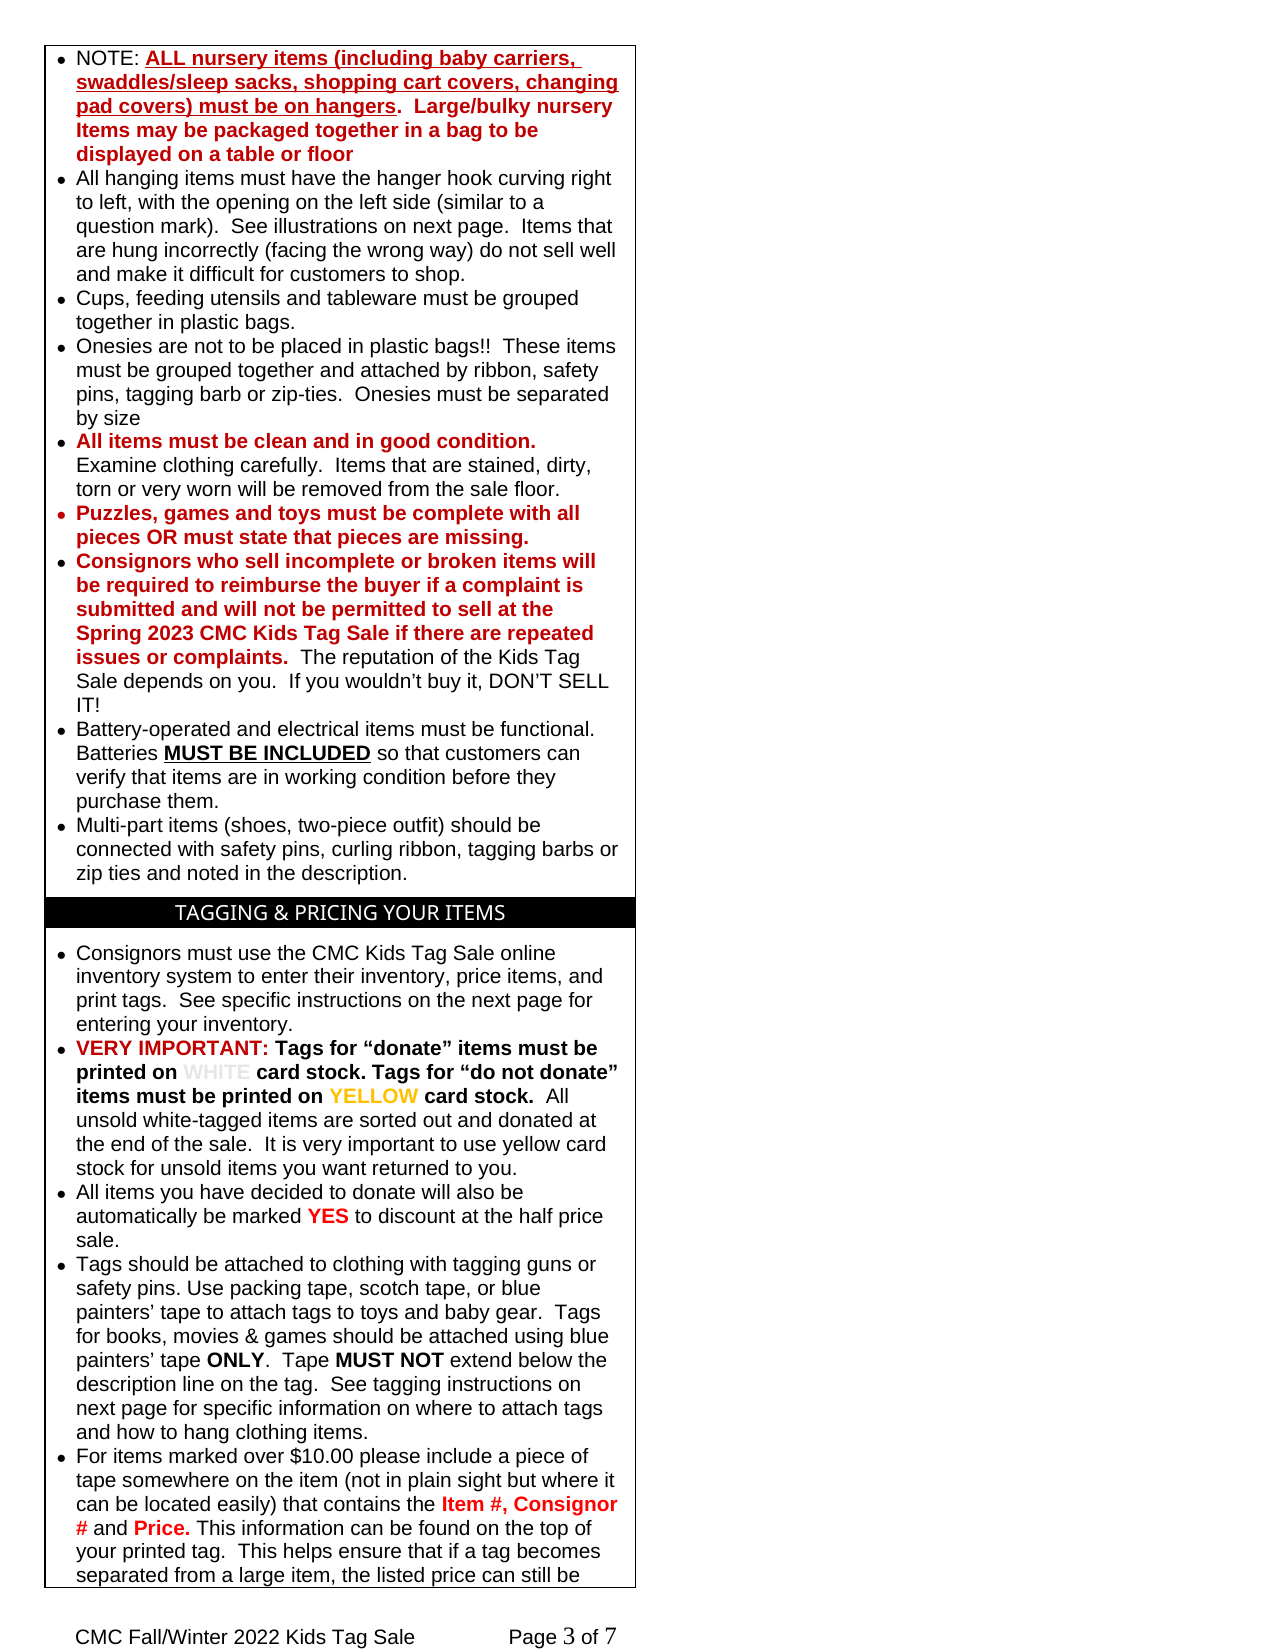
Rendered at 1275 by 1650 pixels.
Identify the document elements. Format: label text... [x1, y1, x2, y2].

table_cell Consignors must use the CMC Kids Tag Sale online inventory system to enter their inventory, price items, and print tags. See specific instructions on the next page for entering your inventory. VERY IMPORTANT: Tags for “donate” items must be printed on WHITE card stock. Tags for “do not donate” items must be printed on YELLOW card stock. All unsold white-tagged items are sorted out and donated at the end of the sale. It is very important to use yellow card stock for unsold items you want returned to you. All items you have decided to donate will also be automatically be marked YES to discount at the half price sale. Tags should be attached to clothing with tagging guns or safety pins. Use packing tape, scotch tape, or blue painters’ tape to attach tags to toys and baby gear. Tags for books, movies & games should be attached using blue painters’ tape ONLY. Tape MUST NOT extend below the description line on the tag. See tagging instructions on next page for specific information on where to attach tags and how to hang clothing items. For items marked over $10.00 please include a piece of tape somewhere on the item (not in plain sight but where it can be located easily) that contains the Item #, Consignor # and Price. This information can be found on the top of your printed tag. This helps ensure that if a tag becomes separated from a large item, the listed price can still be charged. All items must be individually priced in 50-cent increments with a minimum price of $1.00 (except books, infant clothing, accessories, and applicable nursery items which have a $0.50 minimum). The online inventory system will close at 11:59 PM on Sunday April 23rdth. All items must be entered by this time, NO EXCEPTIONS! Tags may still be printed after the inventory system closes. [46, 928, 635, 1587]
table_cell [636, 897, 1198, 927]
table_cell TAGGING & PRICING YOUR ITEMS [46, 898, 635, 927]
table_cell NOTE: ALL clothes (including tops, bottoms, PJs/robes, dresses, dress-up items) must be on hangers, except accessories such as hats, mittens and scarves. NOTE: ALL nursery items (including baby carriers, swaddles/sleep sacks, shopping cart covers, changing pad covers) must be on hangers. Large/bulky nursery Items may be packaged together in a bag to be displayed on a table or floor All hanging items must have the hanger hook curving right to left, with the opening on the left side (similar to a question mark). See illustrations on next page. Items that are hung incorrectly (facing the wrong way) do not sell well and make it difficult for customers to shop. Cups, feeding utensils and tableware must be grouped together in plastic bags. Onesies are not to be placed in plastic bags!! These items must be grouped together and attached by ribbon, safety pins, tagging barb or zip-ties. Onesies must be separated by size All items must be clean and in good condition. Examine clothing carefully. Items that are stained, dirty, torn or very worn will be removed from the sale floor. Puzzles, games and toys must be complete with all pieces OR must state that pieces are missing. Consignors who sell incomplete or broken items will be required to reimburse the buyer if a complaint is submitted and will not be permitted to sell at the Spring 2023 CMC Kids Tag Sale if there are repeated issues or complaints. The reputation of the Kids Tag Sale depends on you. If you wouldn’t buy it, DON’T SELL IT! Battery-operated and electrical items must be functional. Batteries MUST BE INCLUDED so that customers can verify that items are in working condition before they purchase them. Multi-part items (shoes, two-piece outfit) should be connected with safety pins, curling ribbon, tagging barbs or zip ties and noted in the description. [46, 46, 635, 897]
table_cell [636, 927, 1198, 1587]
table_cell [636, 45, 1198, 897]
